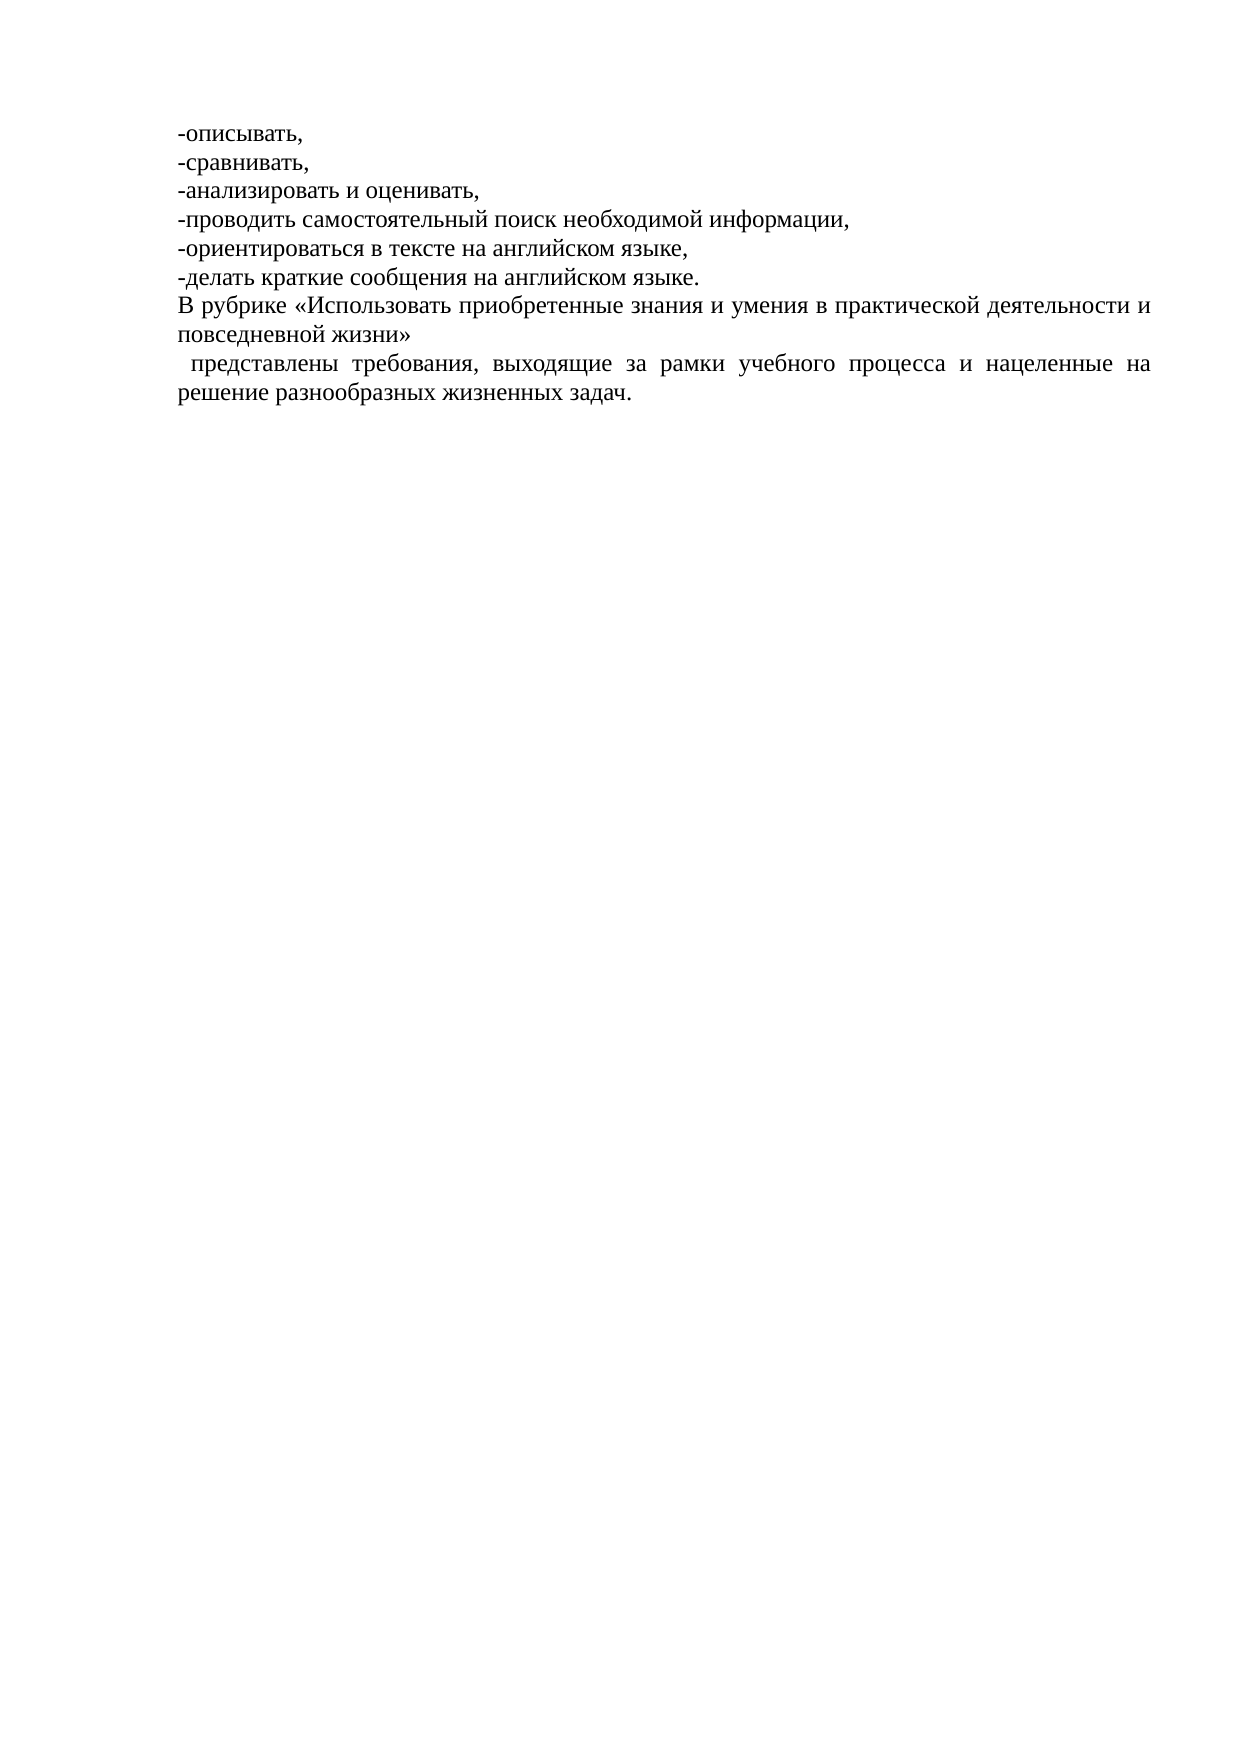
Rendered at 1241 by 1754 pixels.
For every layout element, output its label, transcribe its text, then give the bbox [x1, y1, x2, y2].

text В рубрике «Использовать приобретенные знания и умения в практической деятельности и повседневной жизни» [177, 291, 1152, 348]
text -сравнивать, [177, 147, 1152, 176]
text -описывать, [177, 118, 1152, 147]
text представлены требования, выходящие за рамки учебного процесса и нацеленные на решение разнообразных жизненных задач. [177, 348, 1152, 406]
text -проводить самостоятельный поиск необходимой информации, [177, 204, 1152, 233]
text -ориентироваться в тексте на английском языке, [177, 233, 1152, 262]
text -анализировать и оценивать, [177, 176, 1152, 204]
text -делать краткие сообщения на английском языке. [177, 262, 1152, 291]
